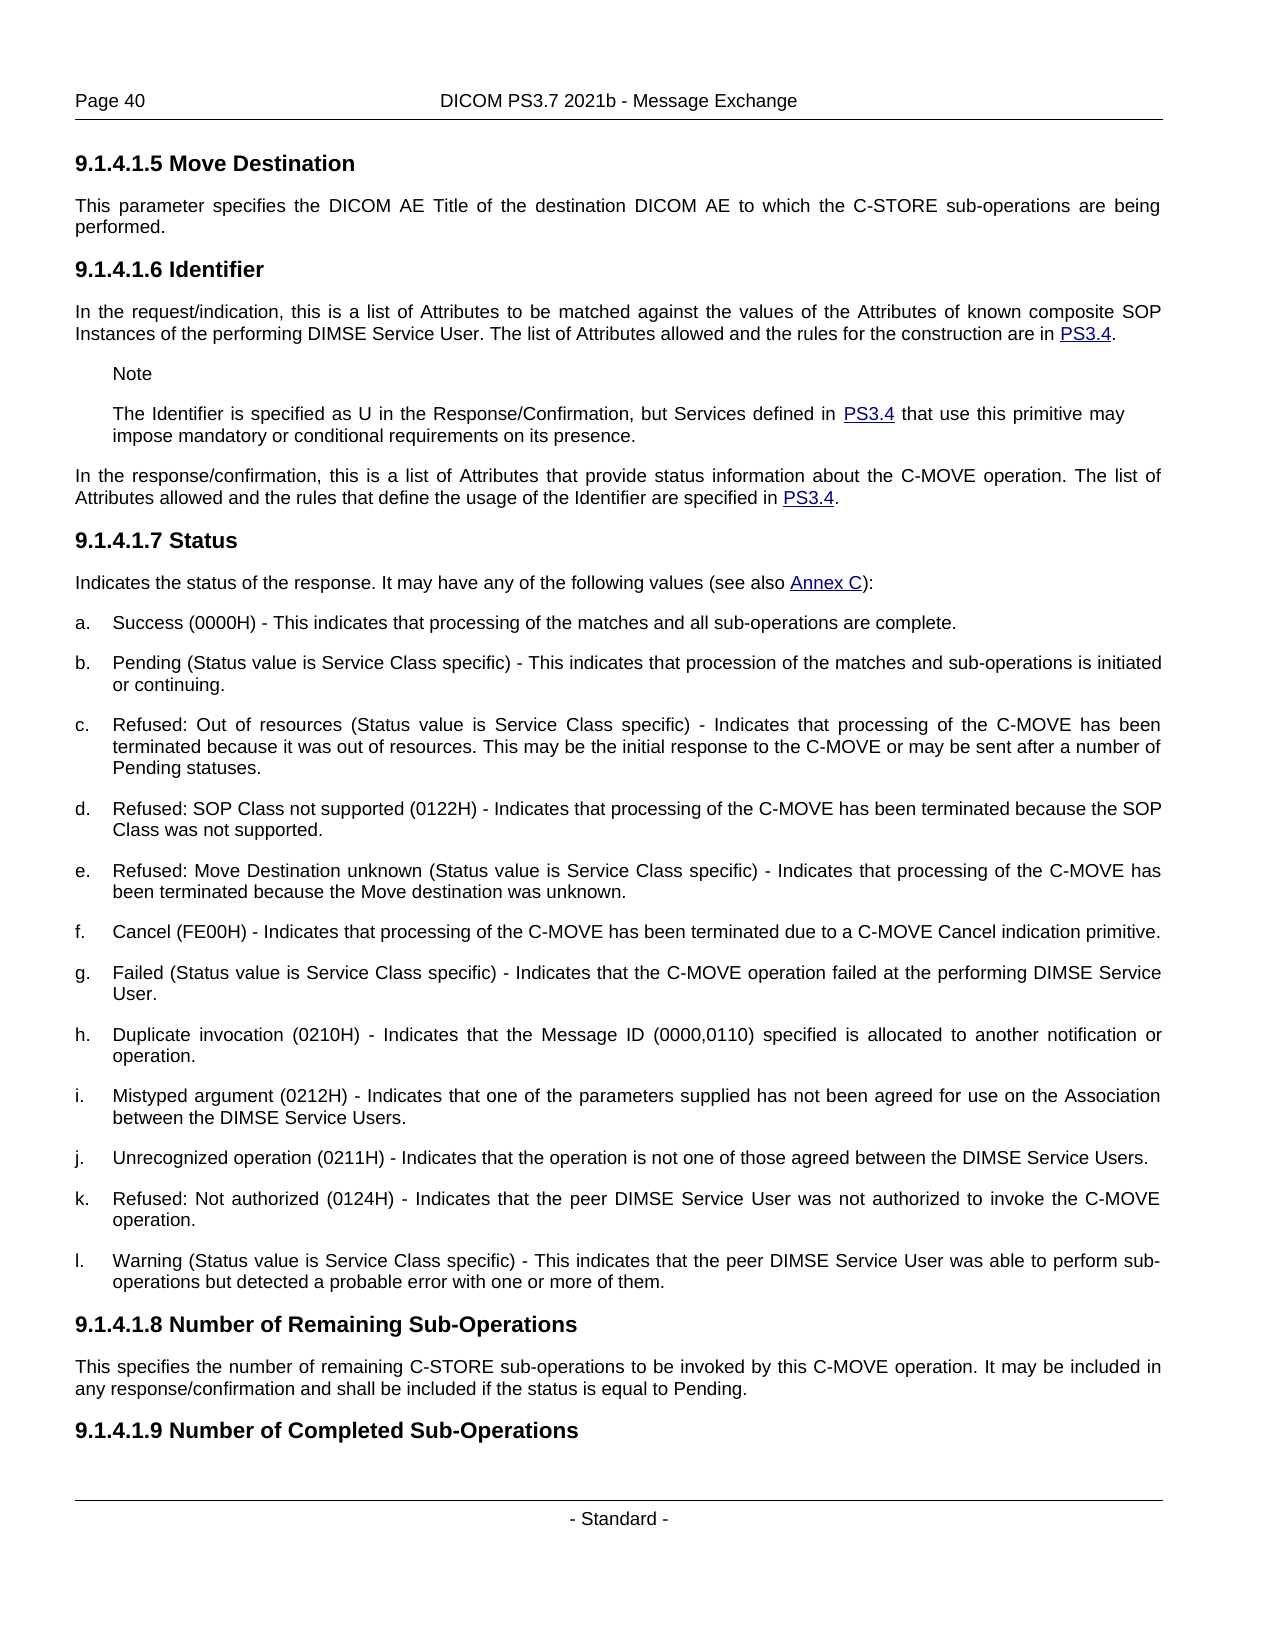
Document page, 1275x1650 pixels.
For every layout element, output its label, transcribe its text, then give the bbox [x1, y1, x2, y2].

text b. Pending (Status value is Service Class specific) - This indicates that procession of the matches and sub-operations is initiated or continuing. [75, 652, 1162, 695]
text e. Refused: Move Destination unknown (Status value is Service Class specific) - Indicates that processing of the C-MOVE has been terminated because the Move destination was unknown. [75, 859, 1162, 902]
text a. Success (0000H) - This indicates that processing of the matches and all sub-operations are complete. [75, 612, 1162, 633]
text Indicates the status of the response. It may have any of the following values (see also Annex C): [75, 572, 1162, 593]
text l. Warning (Status value is Service Class specific) - This indicates that the peer DIMSE Service User was able to perform sub-operations but detected a probable error with one or more of them. [75, 1249, 1162, 1292]
text 9.1.4.1.9 Number of Completed Sub-Operations [75, 1418, 1162, 1443]
text This specifies the number of remaining C-STORE sub-operations to be invoked by this C-MOVE operation. It may be included in any response/confirmation and shall be included if the status is equal to Pending. [75, 1356, 1162, 1399]
text Note [112, 363, 1125, 384]
text 9.1.4.1.7 Status [75, 527, 1162, 553]
text 9.1.4.1.6 Identifier [75, 256, 1162, 282]
text h. Duplicate invocation (0210H) - Indicates that the Message ID (0000,0110) specified is allocated to another notification or operation. [75, 1023, 1162, 1067]
text 9.1.4.1.8 Number of Remaining Sub-Operations [75, 1311, 1162, 1337]
text 9.1.4.1.5 Move Destination [75, 150, 1162, 176]
text The Identifier is specified as U in the Response/Confirmation, but Services defined in PS3.4 that use this primitive may impose mandatory or conditional requirements on its presence. [112, 403, 1125, 446]
text f. Cancel (FE00H) - Indicates that processing of the C-MOVE has been terminated due to a C-MOVE Cancel indication primitive. [75, 921, 1162, 943]
text c. Refused: Out of resources (Status value is Service Class specific) - Indicates that processing of the C-MOVE has been terminated because it was out of resources. This may be the initial response to the C-MOVE or may be sent after a number of Pending statuses. [75, 714, 1162, 779]
text In the response/confirmation, this is a list of Attributes that provide status information about the C-MOVE operation. The list of Attributes allowed and the rules that define the usage of the Identifier are specified in PS3.4. [75, 465, 1162, 508]
text This parameter specifies the DICOM AE Title of the destination DICOM AE to which the C-STORE sub-operations are being performed. [75, 194, 1162, 238]
text i. Mistyped argument (0212H) - Indicates that one of the parameters supplied has not been agreed for use on the Association between the DIMSE Service Users. [75, 1085, 1162, 1128]
text j. Unrecognized operation (0211H) - Indicates that the operation is not one of those agreed between the DIMSE Service Users. [75, 1147, 1162, 1169]
text d. Refused: SOP Class not supported (0122H) - Indicates that processing of the C-MOVE has been terminated because the SOP Class was not supported. [75, 797, 1162, 841]
text g. Failed (Status value is Service Class specific) - Indicates that the C-MOVE operation failed at the performing DIMSE Service User. [75, 962, 1162, 1005]
text In the request/indication, this is a list of Attributes to be matched against the values of the Attributes of known composite SOP Instances of the performing DIMSE Service User. The list of Attributes allowed and the rules for the construction are in PS3.4. [75, 301, 1162, 344]
text k. Refused: Not authorized (0124H) - Indicates that the peer DIMSE Service User was not authorized to invoke the C-MOVE operation. [75, 1187, 1162, 1231]
